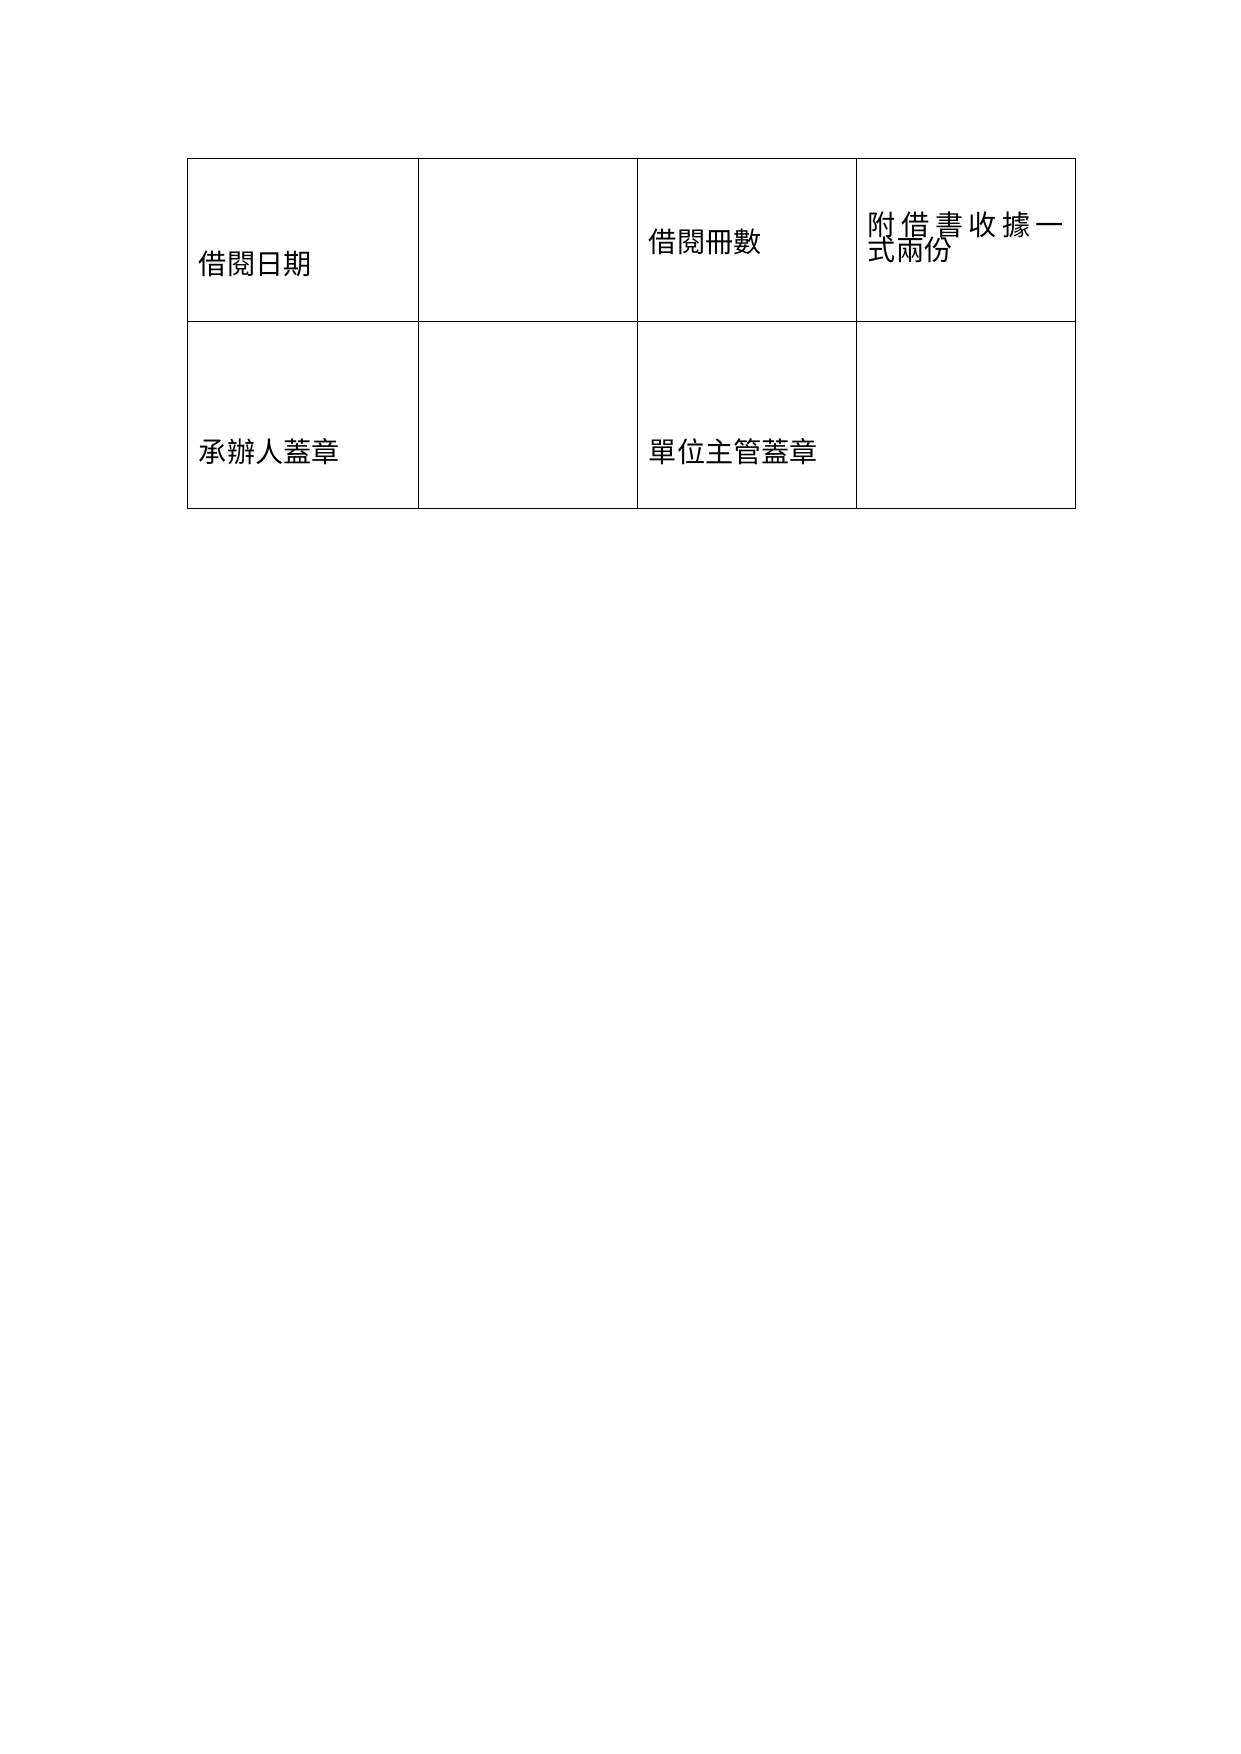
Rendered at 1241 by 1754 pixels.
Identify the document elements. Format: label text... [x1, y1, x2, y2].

table_cell 單位主管蓋章 [638, 322, 856, 508]
table_cell [857, 322, 1075, 508]
table_cell [419, 322, 637, 508]
table_cell [419, 159, 637, 321]
table_cell 附借書收據一式兩份 [857, 159, 1075, 321]
table_cell 承辦人蓋章 [188, 322, 418, 508]
table_cell 借閱冊數 [638, 159, 856, 321]
table_cell 借閱日期 [188, 159, 418, 321]
